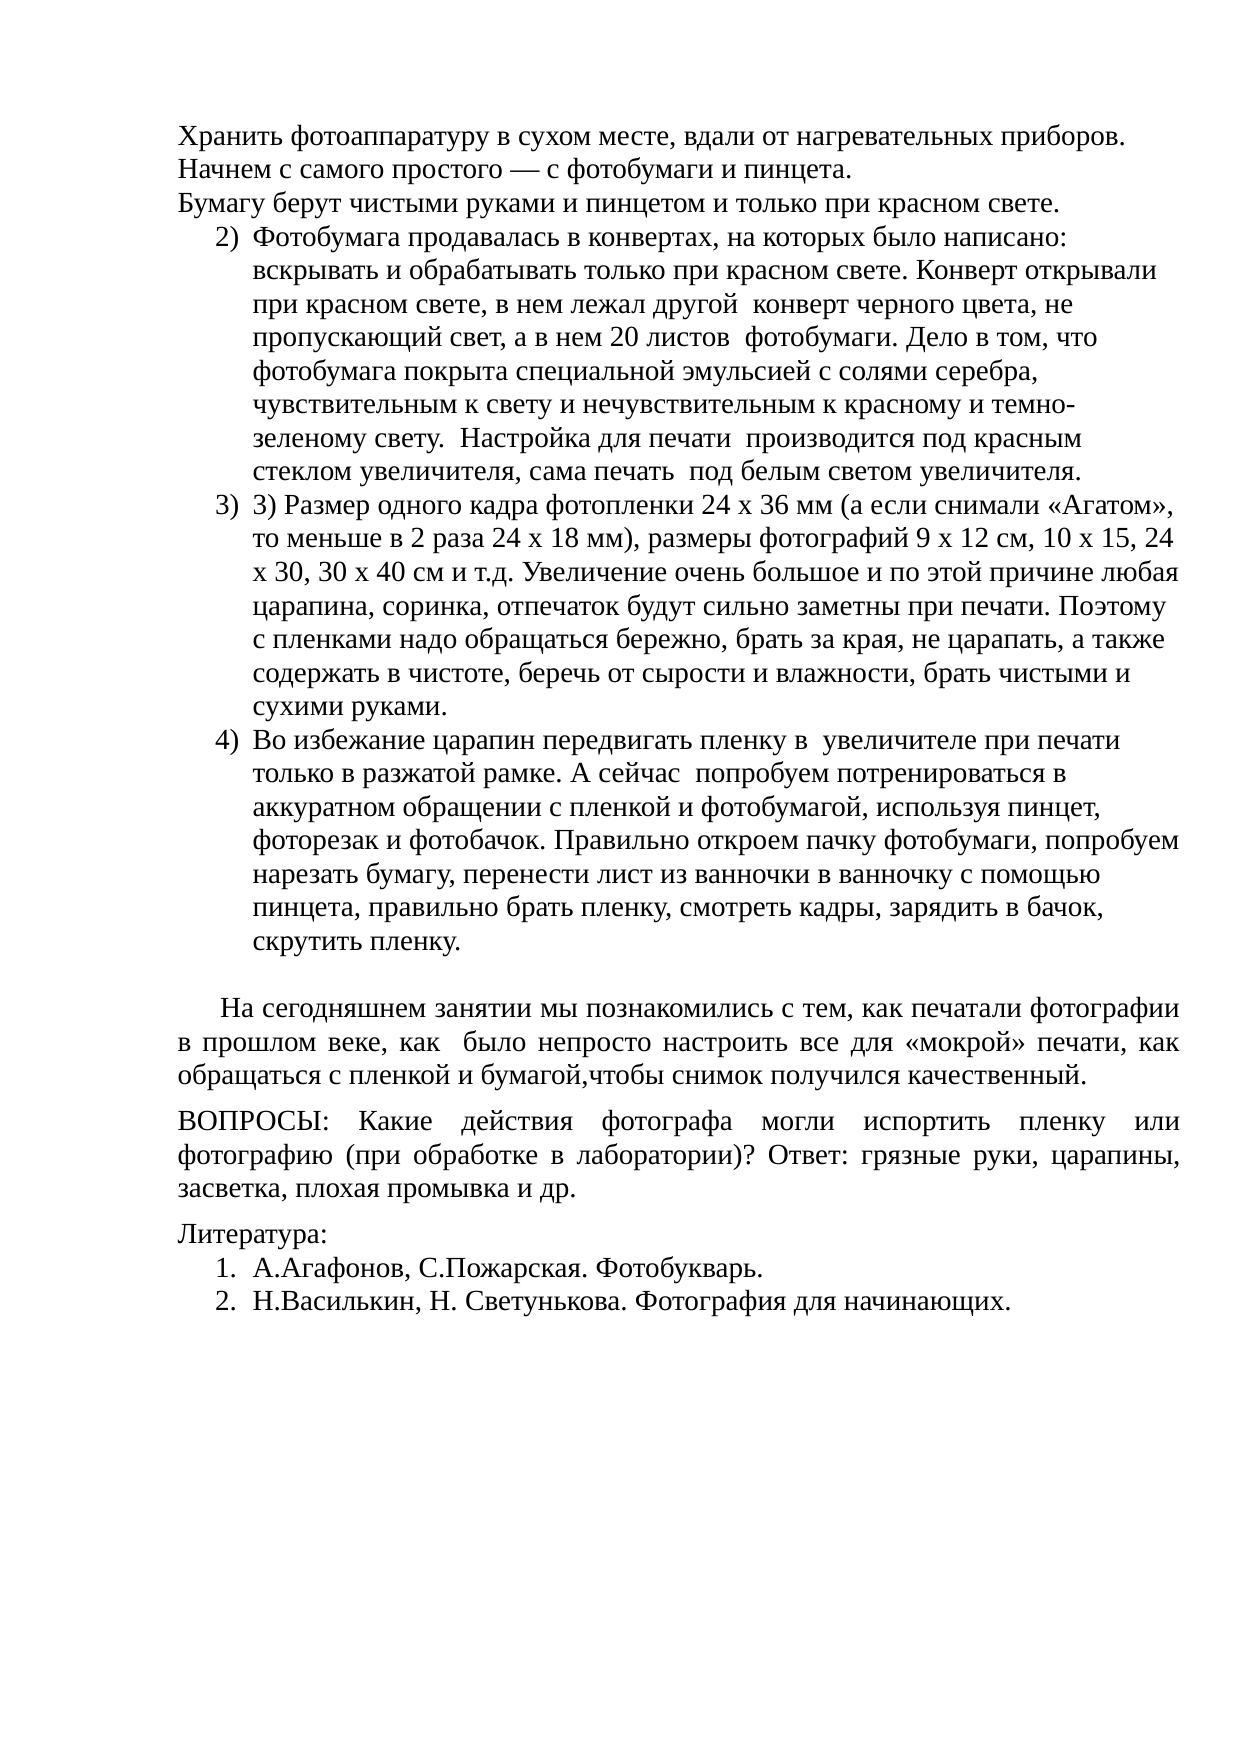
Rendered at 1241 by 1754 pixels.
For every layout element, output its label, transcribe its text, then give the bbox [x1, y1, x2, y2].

text Хранить фотоаппаратуру в сухом месте, вдали от нагревательных приборов. [177, 118, 1181, 152]
list Литература: [177, 1216, 1181, 1250]
text На сегодняшнем занятии мы познакомились с тем, как печатали фотографии в прошлом веке, как было непросто настроить все для «мокрой» печати, как обращаться с пленкой и бумагой,чтобы снимок получился качественный. [177, 990, 1181, 1091]
list 3) Размер одного кадра фотопленки 24 х 36 мм (а если снимали «Агатом», то меньше в 2 раза 24 х 18 мм), размеры фотографий 9 х 12 см, 10 х 15, 24 х 30, 30 х 40 см и т.д. Увеличение очень большое и по этой причине любая царапина, соринка, отпечаток будут сильно заметны при печати. Поэтому с пленками надо обращаться бережно, брать за края, не царапать, а также содержать в чистоте, беречь от сырости и влажности, брать чистыми и сухими руками. [215, 487, 1181, 722]
list ВОПРОСЫ: Какие действия фотографа могли испортить пленку или фотографию (при обработке в лаборатории)? Ответ: грязные руки, царапины, засветка, плохая промывка и др. [177, 1103, 1181, 1204]
list Фотобумага продавалась в конвертах, на которых было написано: вскрывать и обрабатывать только при красном свете. Конверт открывали при красном свете, в нем лежал другой конверт черного цвета, не пропускающий свет, а в нем 20 листов фотобумаги. Дело в том, что фотобумага покрыта специальной эмульсией с солями серебра, чувствительным к свету и нечувствительным к красному и темно-зеленому свету. Настройка для печати производится под красным стеклом увеличителя, сама печать под белым светом увеличителя. [215, 219, 1181, 487]
list Н.Василькин, Н. Светунькова. Фотография для начинающих. [215, 1283, 1181, 1317]
text Начнем с самого простого — с фотобумаги и пинцета. [177, 152, 1181, 185]
list Во избежание царапин передвигать пленку в увеличителе при печати только в разжатой рамке. А сейчас попробуем потренироваться в аккуратном обращении с пленкой и фотобумагой, используя пинцет, фоторезак и фотобачок. Правильно откроем пачку фотобумаги, попробуем нарезать бумагу, перенести лист из ванночки в ванночку с помощью пинцета, правильно брать пленку, смотреть кадры, зарядить в бачок, скрутить пленку. [215, 722, 1181, 957]
text Бумагу берут чистыми руками и пинцетом и только при красном свете. [177, 185, 1181, 219]
list А.Агафонов, С.Пожарская. Фотобукварь. [215, 1250, 1181, 1283]
